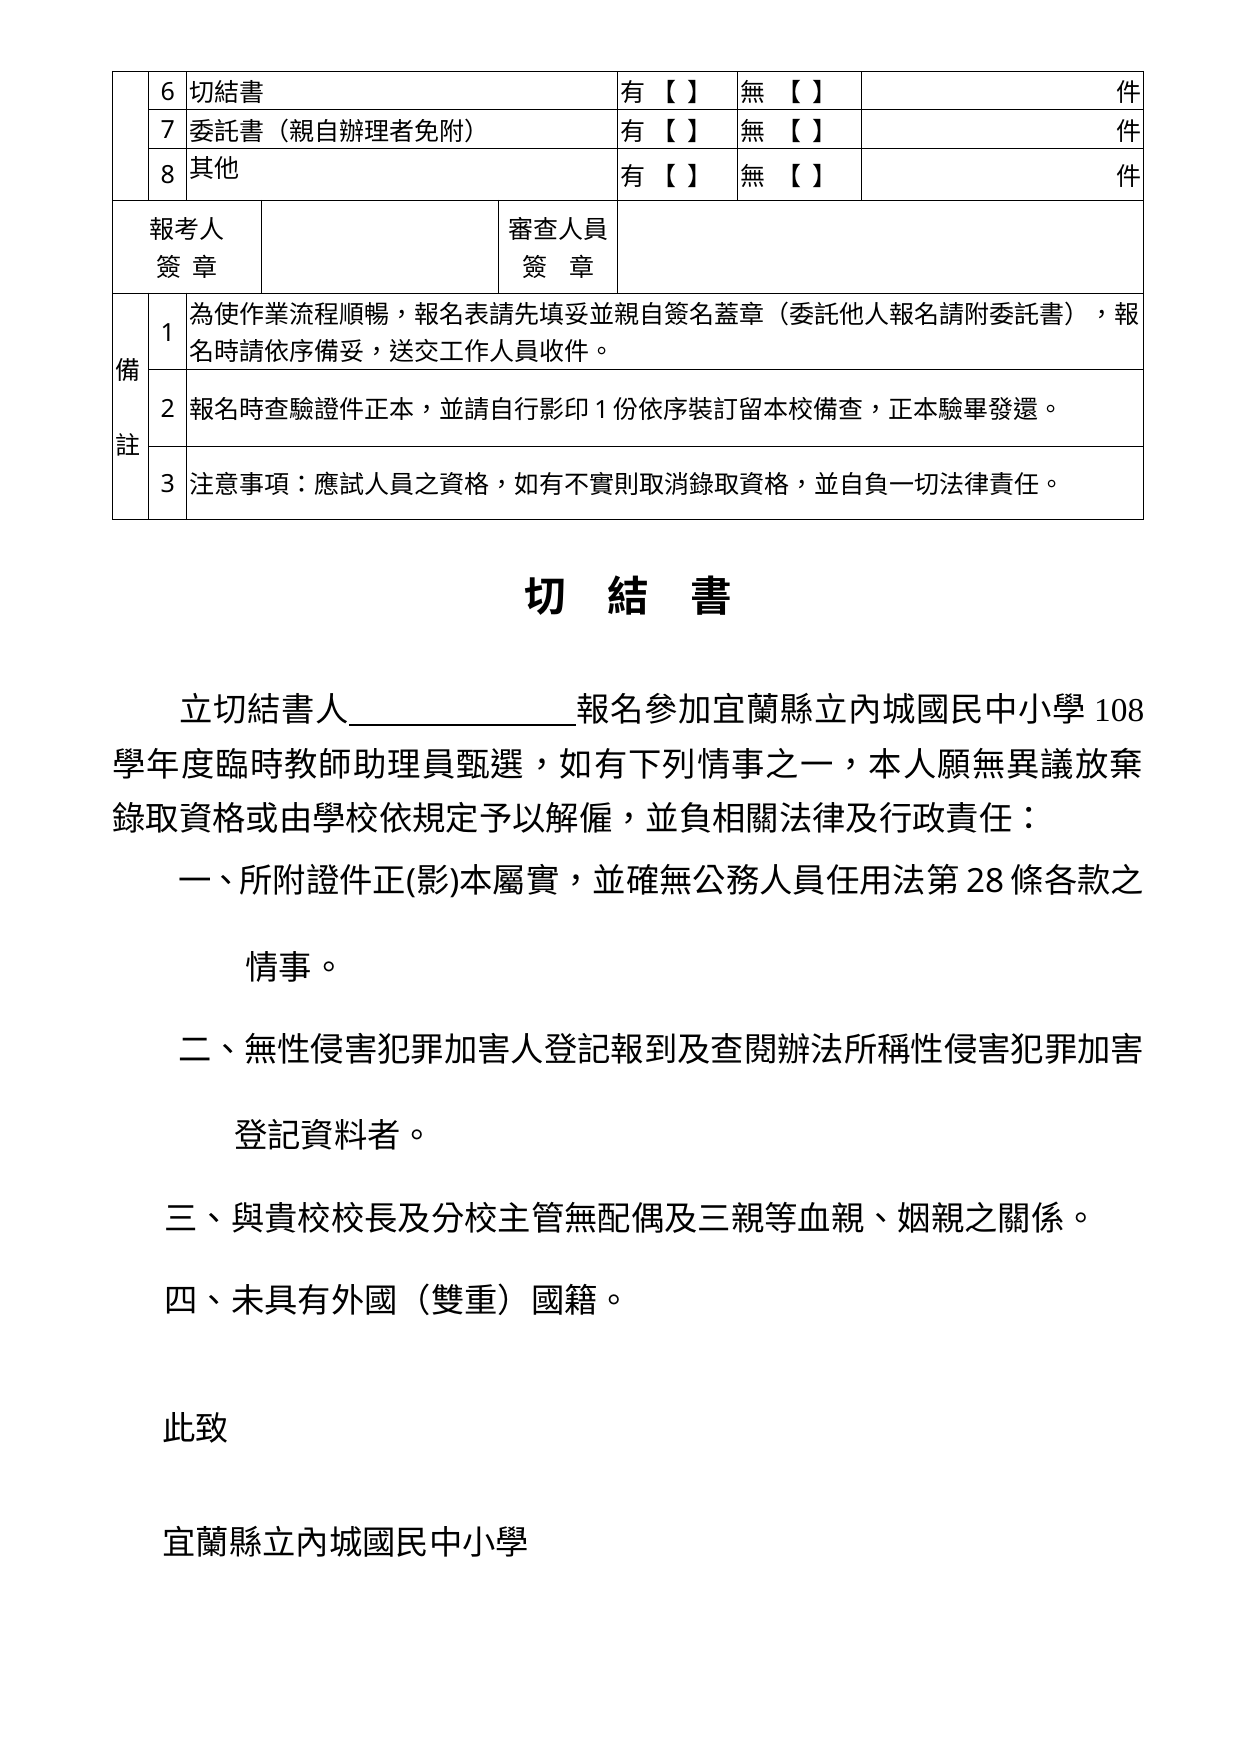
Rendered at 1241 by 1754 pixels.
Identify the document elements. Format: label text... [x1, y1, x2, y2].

table_cell 切結書 [187, 72, 617, 109]
text 一、所附證件正(影)本屬實，並確無公務人員任用法第28條各款之情事。 [179, 841, 1144, 1002]
table_cell 委託書（親自辦理者免附） [187, 110, 617, 148]
table_cell [262, 201, 498, 293]
text 此致 [162, 1401, 1144, 1449]
text 宜蘭縣立內城國民中小學 [162, 1515, 1144, 1564]
table_cell 注意事項：應試人員之資格，如有不實則取消錄取資格，並自負一切法律責任。 [187, 447, 1143, 519]
table_cell 無 【 】 [738, 149, 861, 200]
table_cell 7 [149, 110, 186, 148]
table_cell 2 [149, 370, 186, 446]
table_cell 審查人員 簽 章 [499, 201, 617, 293]
table_cell 備 註 [113, 294, 148, 519]
text 二、無性侵害犯罪加害人登記報到及查閱辦法所稱性侵害犯罪加害登記資料者。 [179, 1009, 1144, 1171]
table_cell 6 [149, 72, 186, 109]
text 立切結書人 報名參加宜蘭縣立內城國民中小學108學年度臨時教師助理員甄選，如有下列情事之一，本人願無異議放棄錄取資格或由學校依規定予以解僱，並負相關法律及行政責任： [112, 678, 1144, 841]
table_cell 為使作業流程順暢，報名表請先填妥並親自簽名蓋章（委託他人報名請附委託書），報名時請依序備妥，送交工作人員收件。 [187, 294, 1143, 369]
table_cell 件 [862, 72, 1143, 109]
table_cell 件 [862, 149, 1143, 200]
table_cell 其他 [187, 149, 617, 200]
table_cell 報考人 簽 章 [113, 201, 261, 293]
table_cell 有 【 】 [618, 149, 737, 200]
table_cell 8 [149, 149, 186, 200]
text 三、與貴校校長及分校主管無配偶及三親等血親、姻親之關係。 [156, 1178, 1144, 1253]
table_cell 1 [149, 294, 186, 369]
table_cell 有 【 】 [618, 72, 737, 109]
table_cell 3 [149, 447, 186, 519]
table_cell 報名時查驗證件正本，並請自行影印1份依序裝訂留本校備查，正本驗畢發還。 [187, 370, 1143, 446]
table_cell 無 【 】 [738, 110, 861, 148]
text 四、未具有外國（雙重）國籍。 [156, 1260, 1144, 1335]
table_cell 件 [862, 110, 1143, 148]
text 切 結 書 [112, 563, 1144, 623]
table_cell 有 【 】 [618, 110, 737, 148]
table_cell [618, 201, 1143, 293]
table_cell 無 【 】 [738, 72, 861, 109]
table_cell [113, 72, 148, 200]
